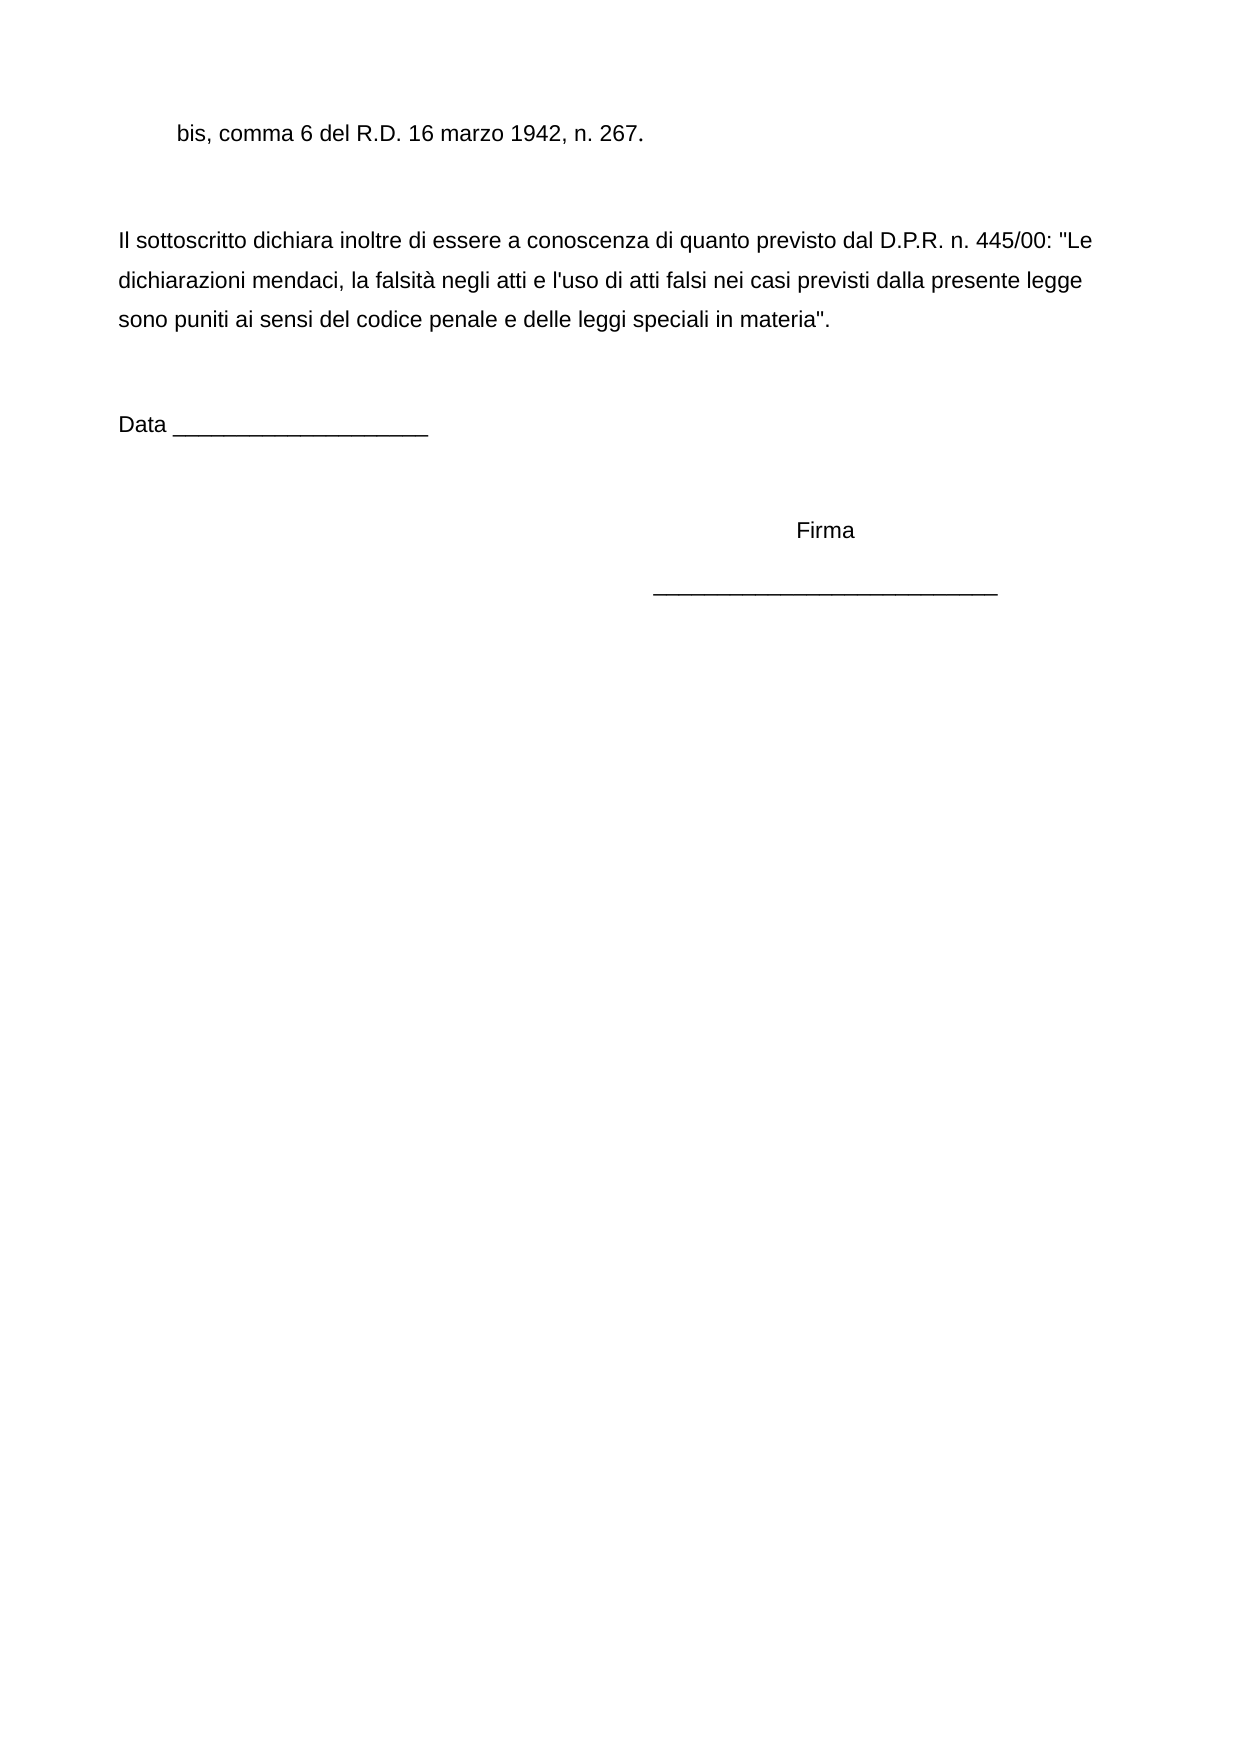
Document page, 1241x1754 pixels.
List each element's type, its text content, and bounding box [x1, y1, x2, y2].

text Firma [118, 517, 1122, 543]
text ___________________________ [118, 569, 1122, 596]
text Il sottoscritto dichiara inoltre di essere a conoscenza di quanto previsto dal D.P.R. n. 445/00: "Le dichiarazioni mendaci, la falsità negli atti e l'uso di atti falsi nei casi previsti dalla presente legge sono puniti ai sensi del codice penale e delle leggi speciali in materia". [118, 227, 1122, 332]
text Data ____________________ [118, 411, 1122, 438]
text bis, comma 6 del R.D. 16 marzo 1942, n. 267. [121, 118, 1122, 147]
